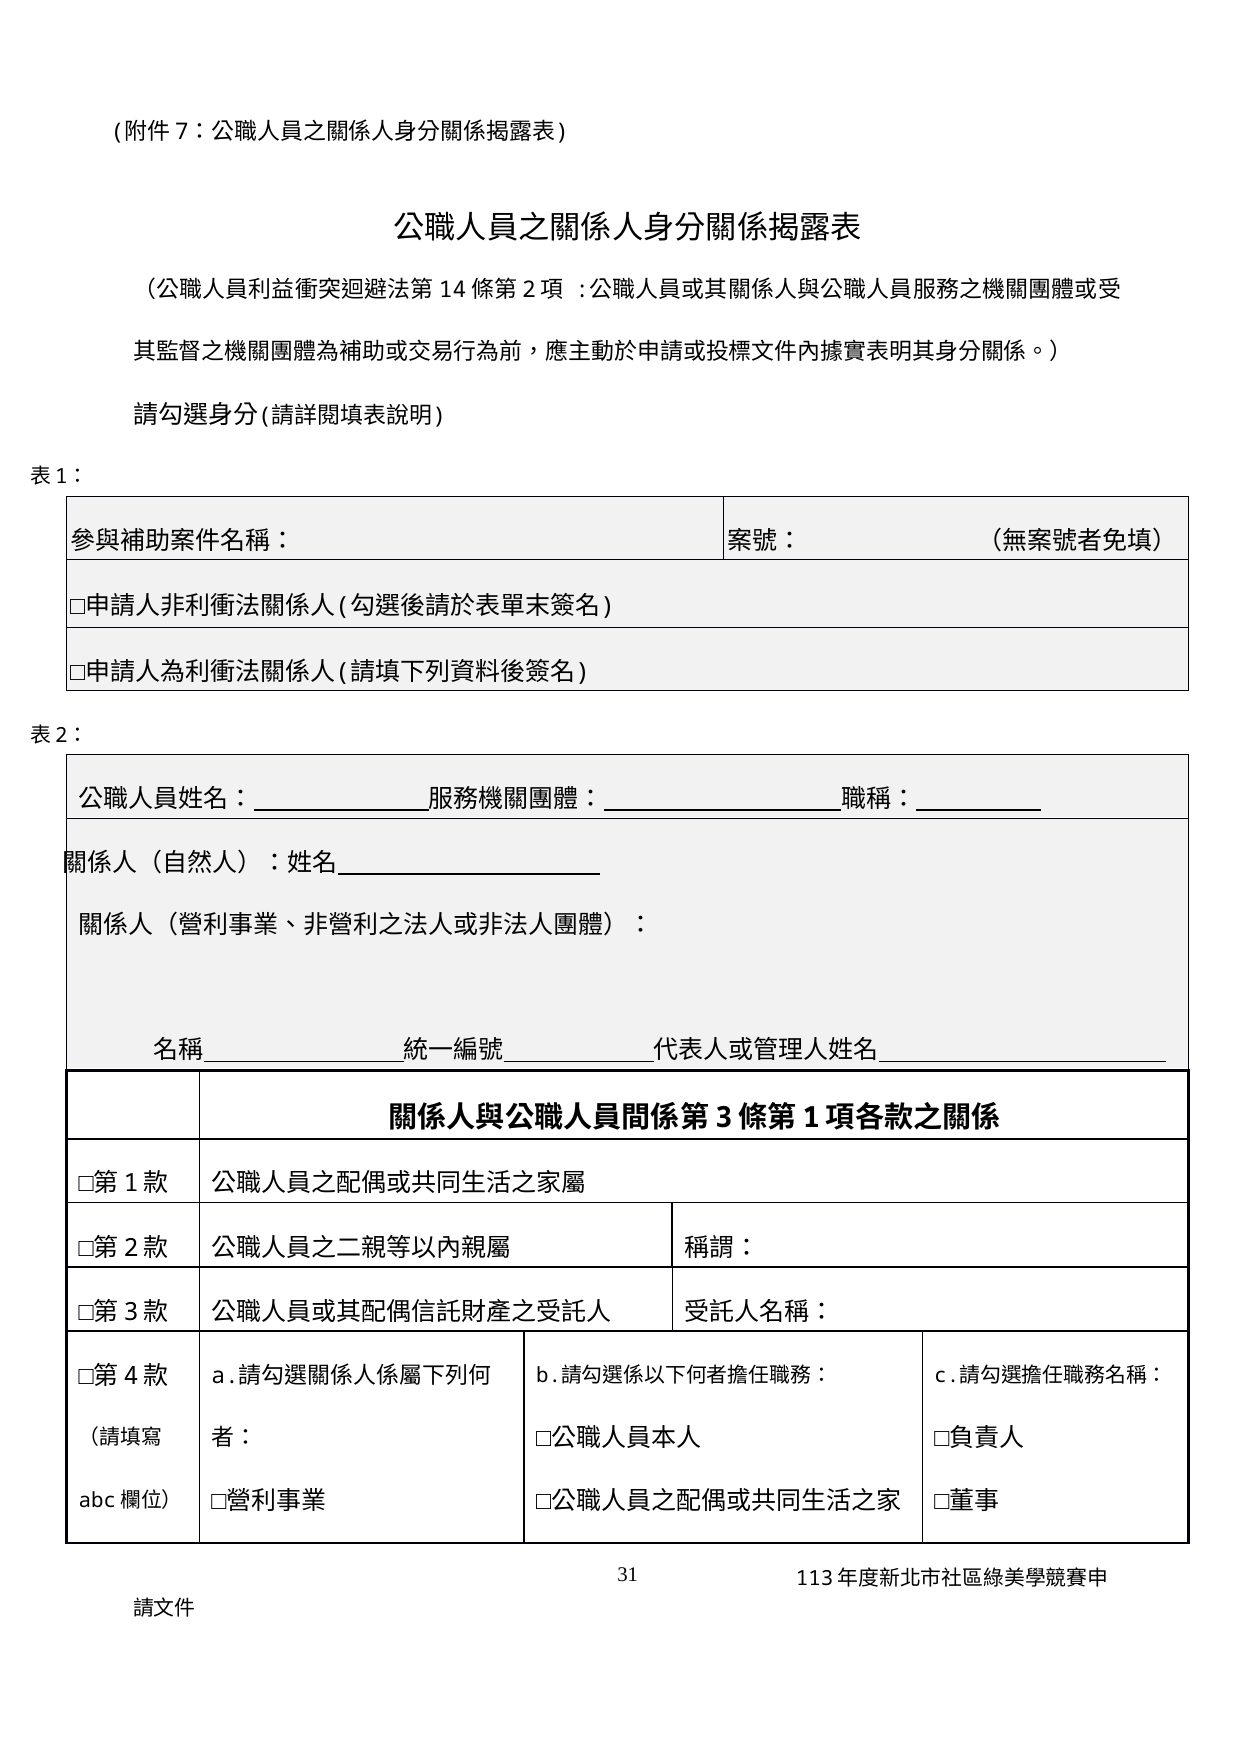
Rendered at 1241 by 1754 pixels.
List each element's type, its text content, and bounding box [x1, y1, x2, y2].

table_header 參與補助案件名稱： [67, 497, 723, 559]
table_cell □第2款 [68, 1203, 199, 1266]
table_cell a.請勾選關係人係屬下列何者： □營利事業 [200, 1332, 523, 1542]
table_cell □申請人為利衝法關係人(請填下列資料後簽名) [67, 628, 1188, 690]
table_cell 關係人與公職人員間係第3條第1項各款之關係 [200, 1072, 1187, 1138]
text 公職人員之關係人身分關係揭露表 [133, 183, 1122, 246]
table_cell 關 關係人（自然人）：姓名 關係人（營利事業、非營利之法人或非法人團體）： 名稱 統一編號 代表人或管理人姓名 [67, 819, 1188, 1068]
table_cell 受託人名稱： [673, 1268, 1187, 1330]
table_cell □第3款 [68, 1268, 199, 1330]
table_cell c.請勾選擔任職務名稱： □負責人 □董事 [923, 1332, 1187, 1542]
table_cell 公職人員之二親等以內親屬 [200, 1203, 671, 1266]
table_cell b.請勾選係以下何者擔任職務： □公職人員本人 □公職人員之配偶或共同生活之家 [525, 1332, 922, 1542]
text 請勾選身分(請詳閱填表說明) [133, 371, 1122, 433]
table_cell 公職人員之配偶或共同生活之家屬 [200, 1140, 1187, 1202]
table_cell [68, 1072, 199, 1138]
table_cell 公職人員或其配偶信託財產之受託人 [200, 1268, 672, 1330]
table_cell 稱謂： [673, 1203, 1187, 1266]
text 表1： [30, 433, 1201, 496]
table_cell □申請人非利衝法關係人(勾選後請於表單末簽名) [67, 560, 1188, 627]
table_header 公職人員姓名： 服務機關團體： 職稱： [67, 755, 1188, 817]
table_header 案號： （無案號者免填） [724, 497, 1188, 559]
text (附件7：公職人員之關係人身分關係揭露表) [110, 113, 648, 146]
text 表2： [30, 691, 1122, 754]
table_cell □第1款 [68, 1140, 199, 1202]
text （公職人員利益衝突迴避法第14條第2項 :公職人員或其關係人與公職人員服務之機關團體或受其監督之機關團體為補助或交易行為前，應主動於申請或投標文件內據實表明其身分關係。） [133, 246, 1122, 371]
table_cell □第4款 （請填寫abc欄位） [68, 1332, 199, 1542]
